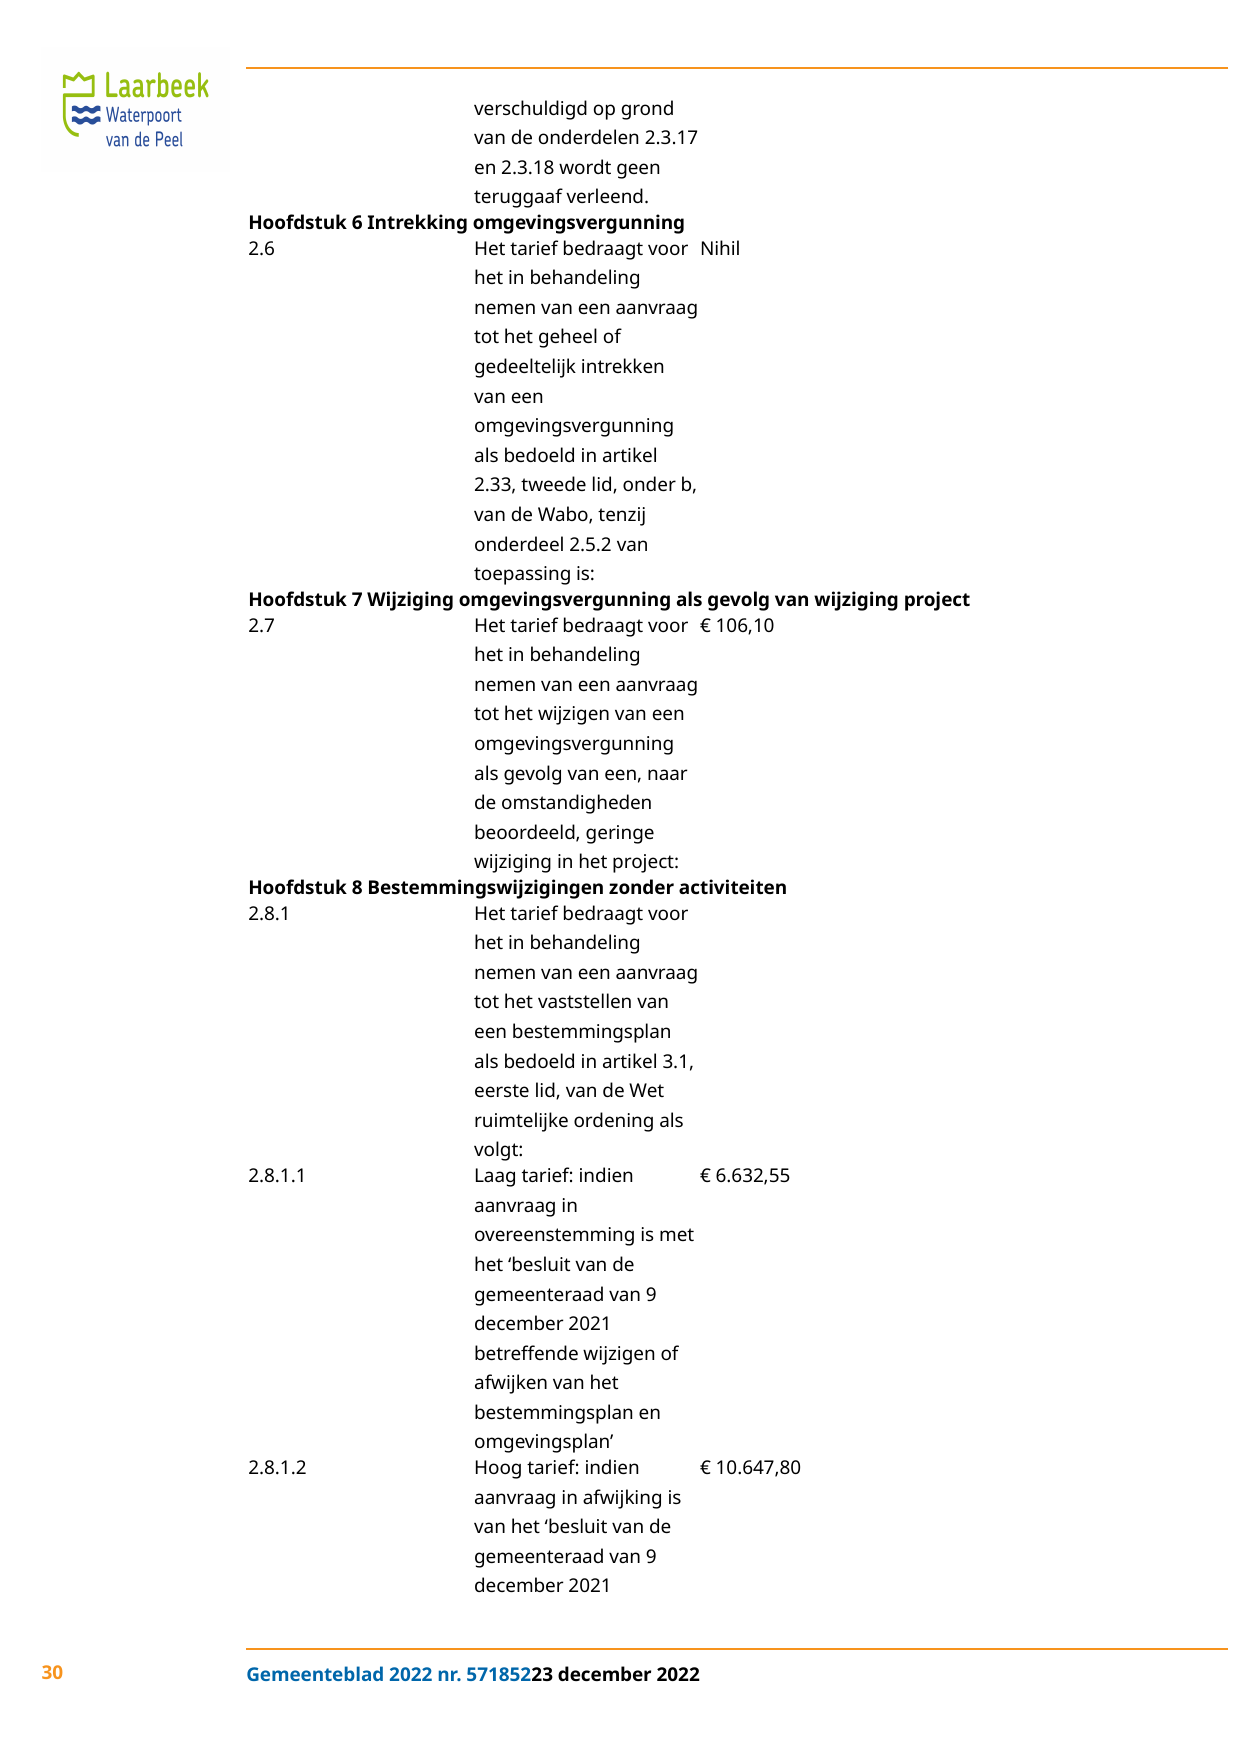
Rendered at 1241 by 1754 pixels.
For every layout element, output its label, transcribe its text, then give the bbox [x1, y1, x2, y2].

table_cell € 6.632,55 [700, 1163, 926, 1454]
table_cell Hoofdstuk 6 Intrekking omgevingsvergunning [248, 209, 1152, 235]
table_cell Hoofdstuk 8 Bestemmingswijzigingen zonder activiteiten [248, 874, 1152, 900]
table_cell [248, 95, 474, 209]
table_cell [926, 900, 1152, 1162]
table_cell Hoog tarief: indien aanvraag in afwijking is van het ‘besluit van de gemeenteraad van 9 december 2021 [474, 1454, 700, 1598]
table_cell [700, 95, 926, 209]
table_cell 2.6 [248, 235, 474, 586]
table_cell 2.7 [248, 612, 474, 874]
table_cell € 10.647,80 [700, 1454, 926, 1598]
table_cell [926, 1454, 1152, 1598]
table_cell Het tarief bedraagt voor het in behandeling nemen van een aanvraag tot het vaststellen van een bestemmingsplan als bedoeld in artikel 3.1, eerste lid, van de Wet ruimtelijke ordening als volgt: [474, 900, 700, 1162]
table_cell 2.8.1 [248, 900, 474, 1162]
table_cell Het tarief bedraagt voor het in behandeling nemen van een aanvraag tot het wijzigen van een omgevingsvergunning als gevolg van een, naar de omstandigheden beoordeeld, geringe wijziging in het project: [474, 612, 700, 874]
table_cell verschuldigd op grond van de onderdelen 2.3.17 en 2.3.18 wordt geen teruggaaf verleend. [474, 95, 700, 209]
table_cell Laag tarief: indien aanvraag in overeenstemming is met het ‘besluit van de gemeenteraad van 9 december 2021 betreffende wijzigen of afwijken van het bestemmingsplan en omgevingsplan’ [474, 1163, 700, 1454]
table_cell 2.8.1.2 [248, 1454, 474, 1598]
table_cell 2.8.1.1 [248, 1163, 474, 1454]
table_cell [926, 1163, 1152, 1454]
table_cell Het tarief bedraagt voor het in behandeling nemen van een aanvraag tot het geheel of gedeeltelijk intrekken van een omgevingsvergunning als bedoeld in artikel 2.33, tweede lid, onder b, van de Wabo, tenzij onderdeel 2.5.2 van toepassing is: [474, 235, 700, 586]
table_cell [926, 235, 1152, 586]
picture [41, 47, 231, 172]
table_cell [700, 900, 926, 1162]
table_cell Nihil [700, 235, 926, 586]
table_cell Hoofdstuk 7 Wijziging omgevingsvergunning als gevolg van wijziging project [248, 586, 1152, 612]
table_cell [926, 612, 1152, 874]
table_cell [926, 95, 1152, 209]
table_cell € 106,10 [700, 612, 926, 874]
